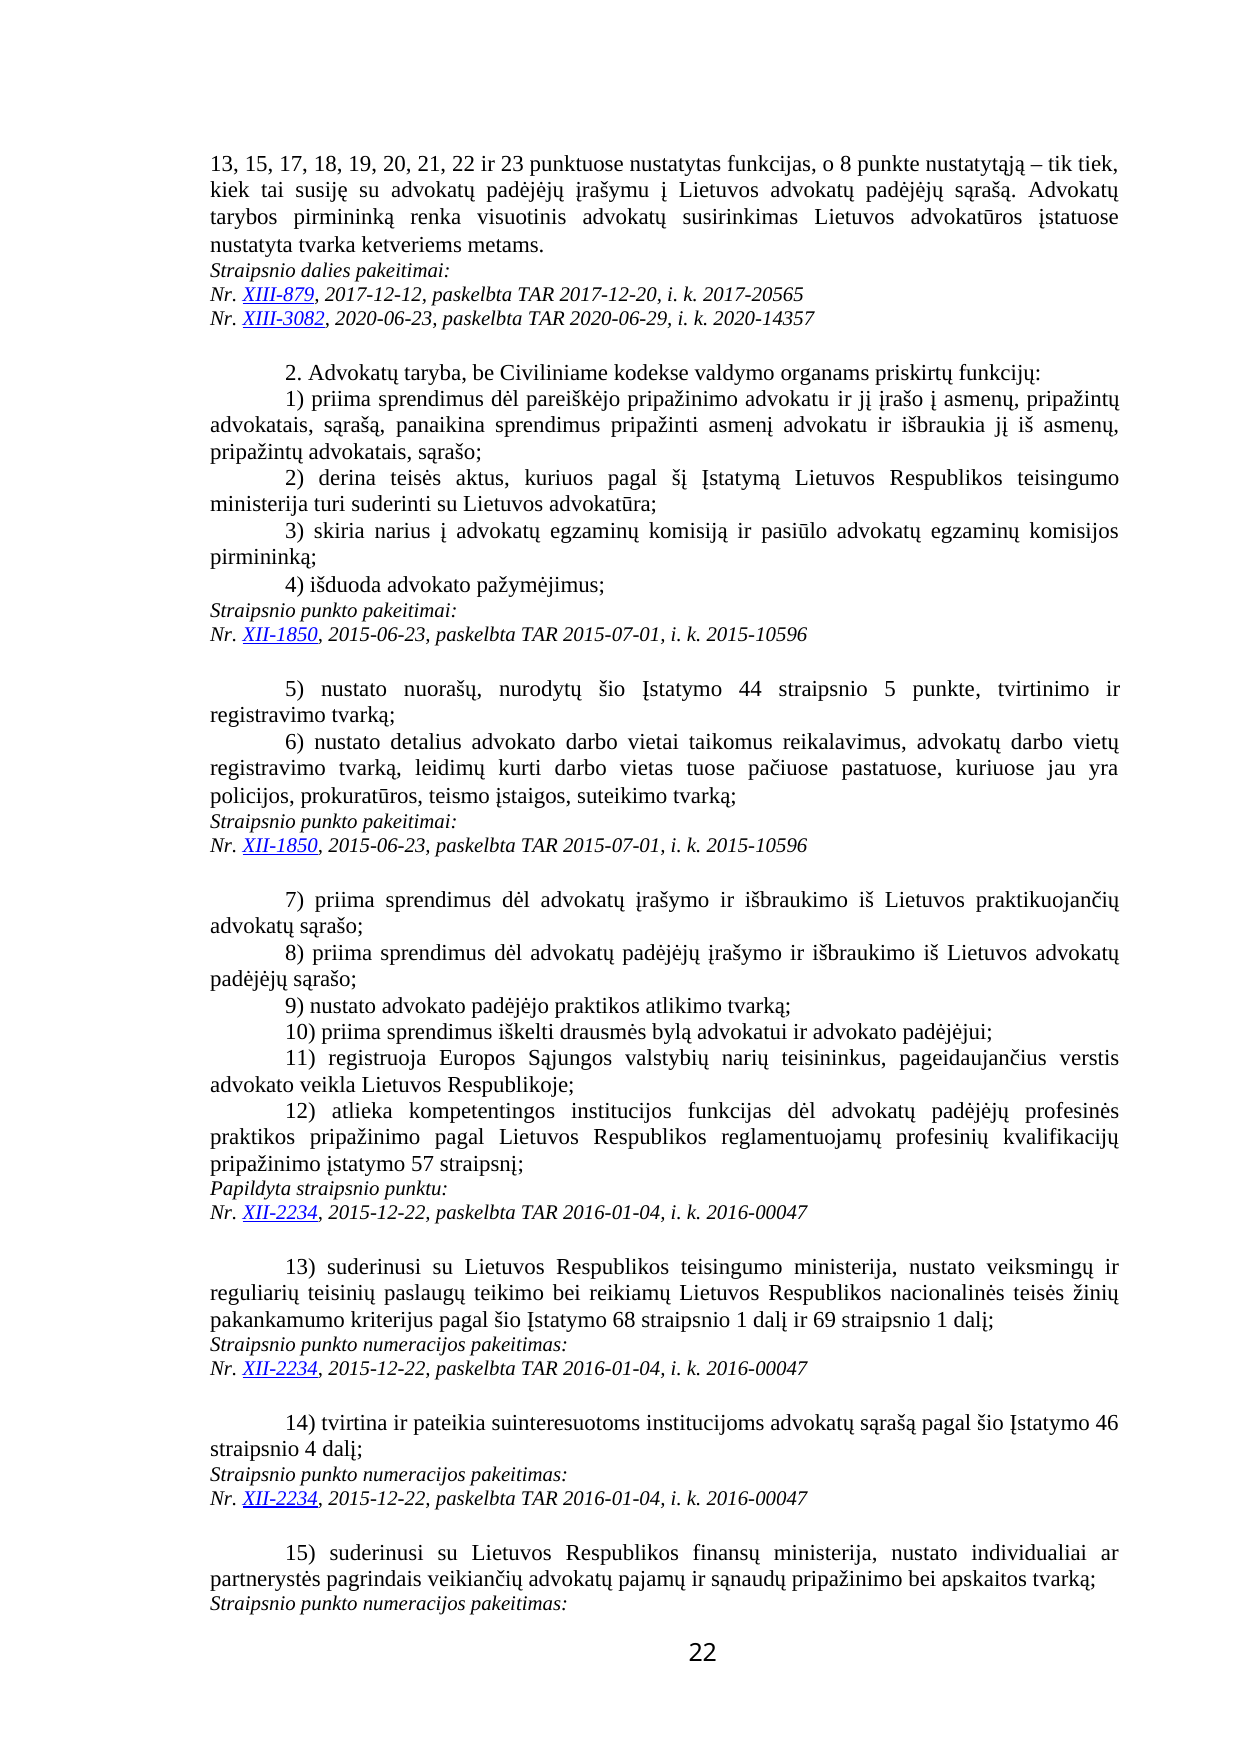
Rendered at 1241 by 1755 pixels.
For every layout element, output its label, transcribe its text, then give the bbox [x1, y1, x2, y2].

text 5) nustato nuorašų, nurodytų šio Įstatymo 44 straipsnio 5 punkte, tvirtinimo ir registravimo tvarką; [210, 675, 1120, 728]
text 13) suderinusi su Lietuvos Respublikos teisingumo ministerija, nustato veiksmingų ir reguliarių teisinių paslaugų teikimo bei reikiamų Lietuvos Respublikos nacionalinės teisės žinių pakankamumo kriterijus pagal šio Įstatymo 68 straipsnio 1 dalį ir 69 straipsnio 1 dalį; [210, 1253, 1120, 1332]
text 2. Advokatų taryba, be Civiliniame kodekse valdymo organams priskirtų funkcijų: [210, 359, 1120, 385]
text Nr. XIII-879, 2017-12-12, paskelbta TAR 2017-12-20, i. k. 2017-20565 [210, 282, 1120, 306]
text 10) priima sprendimus iškelti drausmės bylą advokatui ir advokato padėjėjui; [210, 1018, 1120, 1044]
text 8) priima sprendimus dėl advokatų padėjėjų įrašymo ir išbraukimo iš Lietuvos advokatų padėjėjų sąrašo; [210, 939, 1120, 992]
text 9) nustato advokato padėjėjo praktikos atlikimo tvarką; [210, 992, 1120, 1018]
text Straipsnio punkto pakeitimai: [210, 809, 1120, 833]
text 3) skiria narius į advokatų egzaminų komisiją ir pasiūlo advokatų egzaminų komisijos pirmininką; [210, 517, 1120, 569]
text 14) tvirtina ir pateikia suinteresuotoms institucijoms advokatų sąrašą pagal šio Įstatymo 46 straipsnio 4 dalį; [210, 1409, 1120, 1462]
text 12) atlieka kompetentingos institucijos funkcijas dėl advokatų padėjėjų profesinės praktikos pripažinimo pagal Lietuvos Respublikos reglamentuojamų profesinių kvalifikacijų pripažinimo įstatymo 57 straipsnį; [210, 1097, 1120, 1176]
text 6) nustato detalius advokato darbo vietai taikomus reikalavimus, advokatų darbo vietų registravimo tvarką, leidimų kurti darbo vietas tuose pačiuose pastatuose, kuriuose jau yra policijos, prokuratūros, teismo įstaigos, suteikimo tvarką; [210, 728, 1120, 809]
text 4) išduoda advokato pažymėjimus; [210, 569, 1120, 598]
text 7) priima sprendimus dėl advokatų įrašymo ir išbraukimo iš Lietuvos praktikuojančių advokatų sąrašo; [210, 886, 1120, 939]
text Straipsnio punkto pakeitimai: [210, 598, 1120, 622]
text 2) derina teisės aktus, kuriuos pagal šį Įstatymą Lietuvos Respublikos teisingumo ministerija turi suderinti su Lietuvos advokatūra; [210, 464, 1120, 517]
text Straipsnio punkto numeracijos pakeitimas: [210, 1462, 1120, 1486]
text 11) registruoja Europos Sąjungos valstybių narių teisininkus, pageidaujančius verstis advokato veikla Lietuvos Respublikoje; [210, 1044, 1120, 1097]
text Straipsnio punkto numeracijos pakeitimas: [210, 1591, 1120, 1615]
text Nr. XIII-3082, 2020-06-23, paskelbta TAR 2020-06-29, i. k. 2020-14357 [210, 306, 1120, 330]
text 15) suderinusi su Lietuvos Respublikos finansų ministerija, nustato individualiai ar partnerystės pagrindais veikiančių advokatų pajamų ir sąnaudų pripažinimo bei apskaitos tvarką; [210, 1538, 1120, 1591]
text Straipsnio dalies pakeitimai: [210, 258, 1120, 282]
text Nr. XII-2234, 2015-12-22, paskelbta TAR 2016-01-04, i. k. 2016-00047 [210, 1200, 1120, 1224]
text Nr. XII-1850, 2015-06-23, paskelbta TAR 2015-07-01, i. k. 2015-10596 [210, 833, 1120, 857]
text Nr. XII-2234, 2015-12-22, paskelbta TAR 2016-01-04, i. k. 2016-00047 [210, 1486, 1120, 1510]
text Straipsnio punkto numeracijos pakeitimas: [210, 1332, 1120, 1356]
text Nr. XII-1850, 2015-06-23, paskelbta TAR 2015-07-01, i. k. 2015-10596 [210, 622, 1120, 646]
text Nr. XII-2234, 2015-12-22, paskelbta TAR 2016-01-04, i. k. 2016-00047 [210, 1356, 1120, 1380]
text 1) priima sprendimus dėl pareiškėjo pripažinimo advokatu ir jį įrašo į asmenų, pripažintų advokatais, sąrašą, panaikina sprendimus pripažinti asmenį advokatu ir išbraukia jį iš asmenų, pripažintų advokatais, sąrašo; [210, 385, 1120, 464]
text Papildyta straipsnio punktu: [210, 1176, 1120, 1200]
text 13, 15, 17, 18, 19, 20, 21, 22 ir 23 punktuose nustatytas funkcijas, o 8 punkte nustatytąją – tik tiek, kiek tai susiję su advokatų padėjėjų įrašymu į Lietuvos advokatų padėjėjų sąrašą. Advokatų tarybos pirmininką renka visuotinis advokatų susirinkimas Lietuvos advokatūros įstatuose nustatyta tvarka ketveriems metams. [210, 150, 1120, 258]
